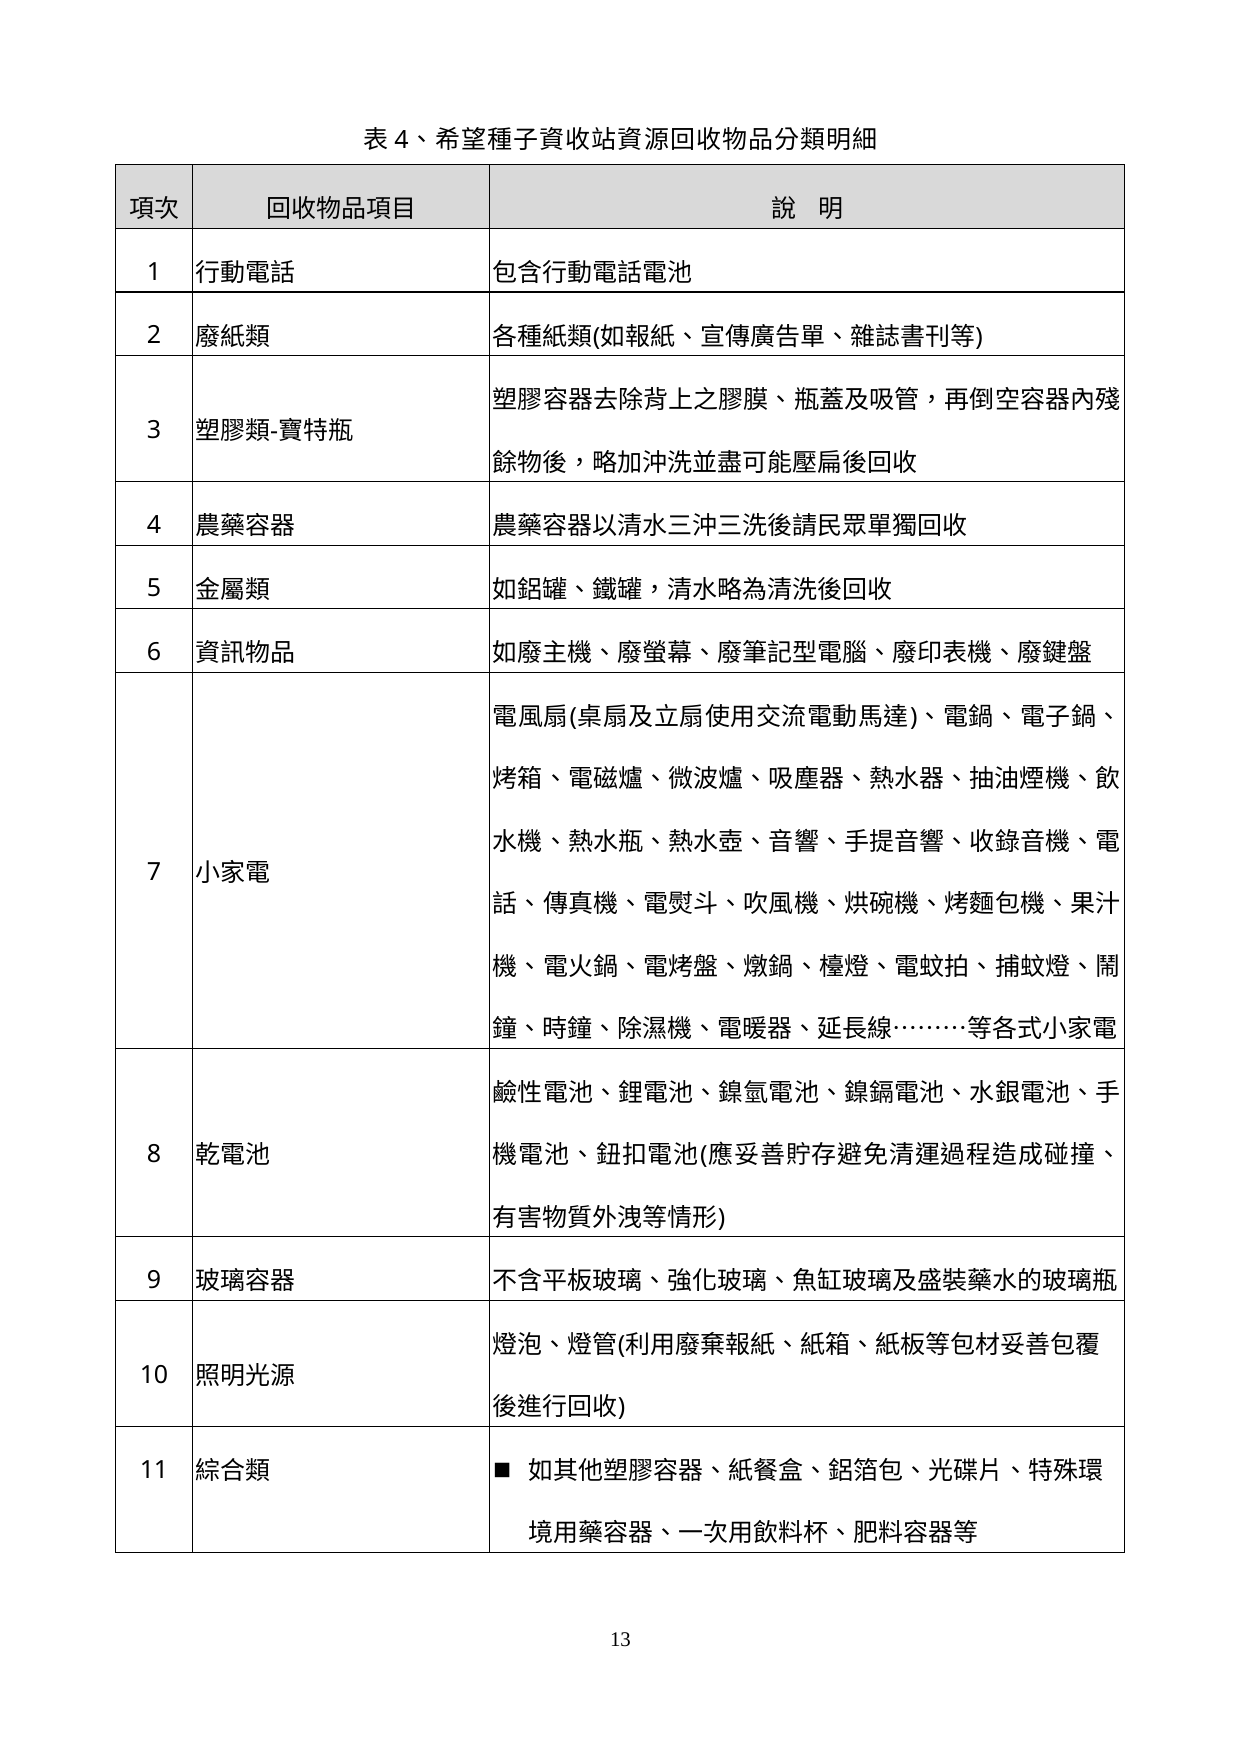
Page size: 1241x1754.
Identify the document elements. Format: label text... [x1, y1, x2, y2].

table_cell 11 [116, 1427, 192, 1552]
table_cell 如其他塑膠容器、紙餐盒、鋁箔包、光碟片、特殊環境用藥容器、一次用飲料杯、肥料容器等 上述1-10項所攜帶的資源回收量未達兌換標準，混合過磅者皆歸類在綜合類 [490, 1427, 1124, 1552]
table_cell 玻璃容器 [193, 1237, 489, 1300]
table_cell 塑膠類-寶特瓶 [193, 356, 489, 481]
table_cell 2 [116, 293, 192, 355]
table_cell 4 [116, 482, 192, 544]
table_cell 電風扇(桌扇及立扇使用交流電動馬達)、電鍋、電子鍋、烤箱、電磁爐、微波爐、吸塵器、熱水器、抽油煙機、飲水機、熱水瓶、熱水壺、音響、手提音響、收錄音機、電話、傳真機、電熨斗、吹風機、烘碗機、烤麵包機、果汁機、電火鍋、電烤盤、燉鍋、檯燈、電蚊拍、捕蚊燈、鬧鐘、時鐘、除濕機、電暖器、延長線………等各式小家電 [490, 673, 1124, 1048]
text 表4、希望種子資收站資源回收物品分類明細 [165, 115, 1075, 157]
table_cell 9 [116, 1237, 192, 1300]
table_cell 鹼性電池、鋰電池、鎳氫電池、鎳鎘電池、水銀電池、手機電池、鈕扣電池(應妥善貯存避免清運過程造成碰撞、有害物質外洩等情形) [490, 1049, 1124, 1236]
table_cell 10 [116, 1301, 192, 1426]
table_cell 各種紙類(如報紙、宣傳廣告單、雜誌書刊等) [490, 293, 1124, 355]
table_header 回收物品項目 [193, 165, 489, 228]
table_header 說 明 [490, 165, 1124, 228]
table_cell 如廢主機、廢螢幕、廢筆記型電腦、廢印表機、廢鍵盤 [490, 609, 1124, 672]
table_cell 農藥容器 [193, 482, 489, 544]
table_cell 8 [116, 1049, 192, 1236]
table_cell 燈泡、燈管(利用廢棄報紙、紙箱、紙板等包材妥善包覆後進行回收) [490, 1301, 1124, 1426]
table_cell 資訊物品 [193, 609, 489, 672]
table_cell 3 [116, 356, 192, 481]
table_cell 塑膠容器去除背上之膠膜、瓶蓋及吸管，再倒空容器內殘餘物後，略加沖洗並盡可能壓扁後回收 [490, 356, 1124, 481]
table_cell 行動電話 [193, 229, 489, 291]
table_cell 照明光源 [193, 1301, 489, 1426]
table_cell 不含平板玻璃、強化玻璃、魚缸玻璃及盛裝藥水的玻璃瓶 [490, 1237, 1124, 1300]
table_cell 1 [116, 229, 192, 291]
table_cell 如鋁罐、鐵罐，清水略為清洗後回收 [490, 546, 1124, 608]
table_cell 小家電 [193, 673, 489, 1048]
table_cell 5 [116, 546, 192, 608]
table_header 項次 [116, 165, 192, 228]
table_cell 金屬類 [193, 546, 489, 608]
table_cell 農藥容器以清水三沖三洗後請民眾單獨回收 [490, 482, 1124, 544]
table_cell 包含行動電話電池 [490, 229, 1124, 291]
table_cell 6 [116, 609, 192, 672]
table_cell 綜合類 [193, 1427, 489, 1552]
table_cell 廢紙類 [193, 293, 489, 355]
table_cell 7 [116, 673, 192, 1048]
table_cell 乾電池 [193, 1049, 489, 1236]
